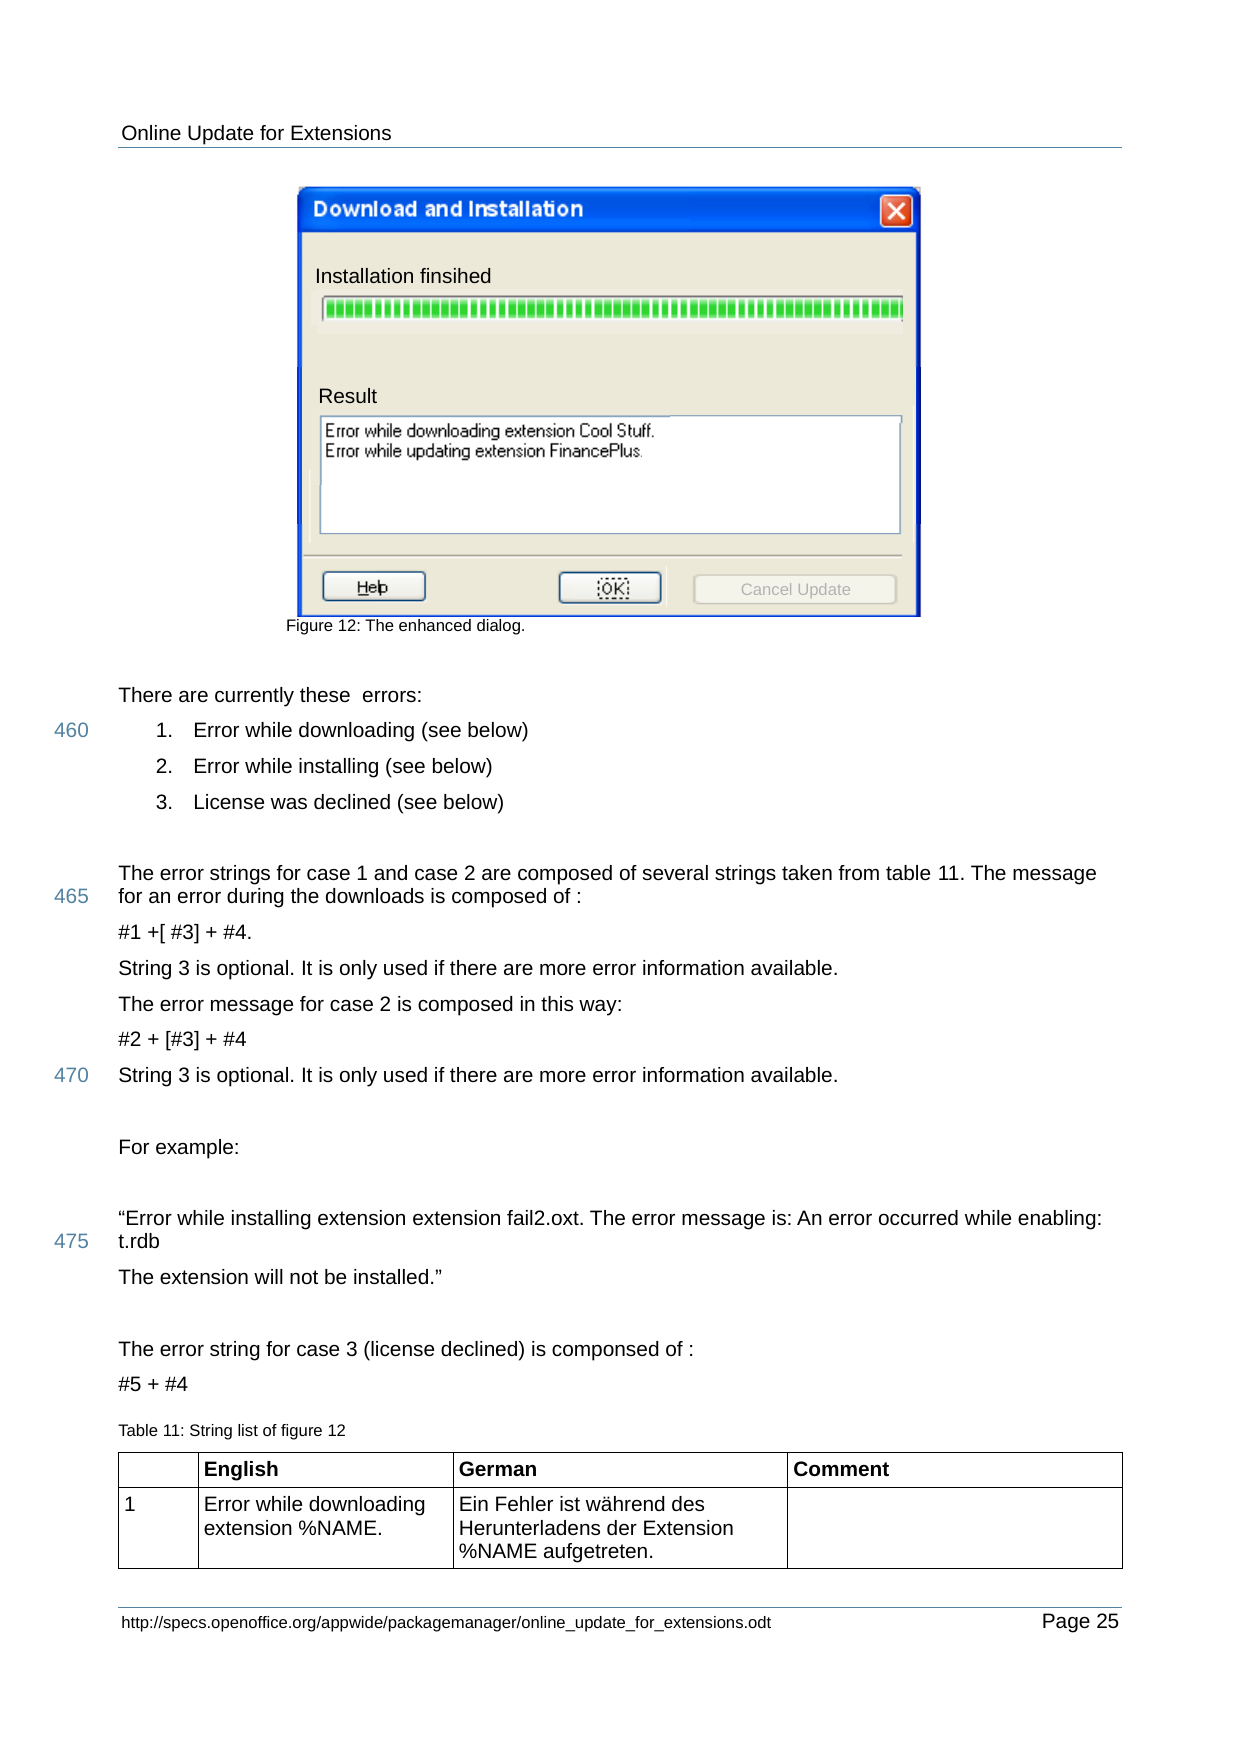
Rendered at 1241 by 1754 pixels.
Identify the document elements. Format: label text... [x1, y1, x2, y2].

table_cell [788, 1488, 1122, 1568]
text The error string for case 3 (license declined) is componsed of : [118, 1337, 1122, 1360]
text String 3 is optional. It is only used if there are more error information available. [118, 957, 1122, 980]
table_header German [454, 1453, 787, 1487]
text Table 11: String list of figure 12 [118, 1421, 1122, 1440]
text The error strings for case 1 and case 2 are composed of several strings taken from table 11. The message for an error during the downloads is composed of : [118, 862, 1122, 908]
text String 3 is optional. It is only used if there are more error information available. [118, 1064, 1122, 1087]
text “Error while installing extension extension fail2.oxt. The error message is: An error occurred while enabling: t.rdb [118, 1207, 1122, 1253]
list Error while installing (see below) [156, 755, 1122, 778]
picture [285, 176, 932, 617]
table_cell Ein Fehler ist während des Herunterladens der Extension %NAME aufgetreten. [454, 1488, 787, 1568]
text #1 +[ #3] + #4. [118, 921, 1122, 944]
list Error while downloading (see below) [156, 719, 1122, 742]
table_header [119, 1453, 198, 1487]
text Figure 12: The enhanced dialog. [286, 617, 931, 635]
table_header Comment [788, 1453, 1122, 1487]
text There are currently these errors: [118, 683, 1122, 706]
table_header English [199, 1453, 453, 1487]
text For example: [118, 1135, 1122, 1158]
text The extension will not be installed.” [118, 1266, 1122, 1289]
table_cell 1 [119, 1488, 198, 1568]
text #2 + [#3] + #4 [118, 1028, 1122, 1051]
list License was declined (see below) [156, 790, 1122, 814]
table_cell Error while downloading extension %NAME. [199, 1488, 453, 1568]
text The error message for case 2 is composed in this way: [118, 992, 1122, 1016]
text #5 + #4 [118, 1373, 1122, 1396]
